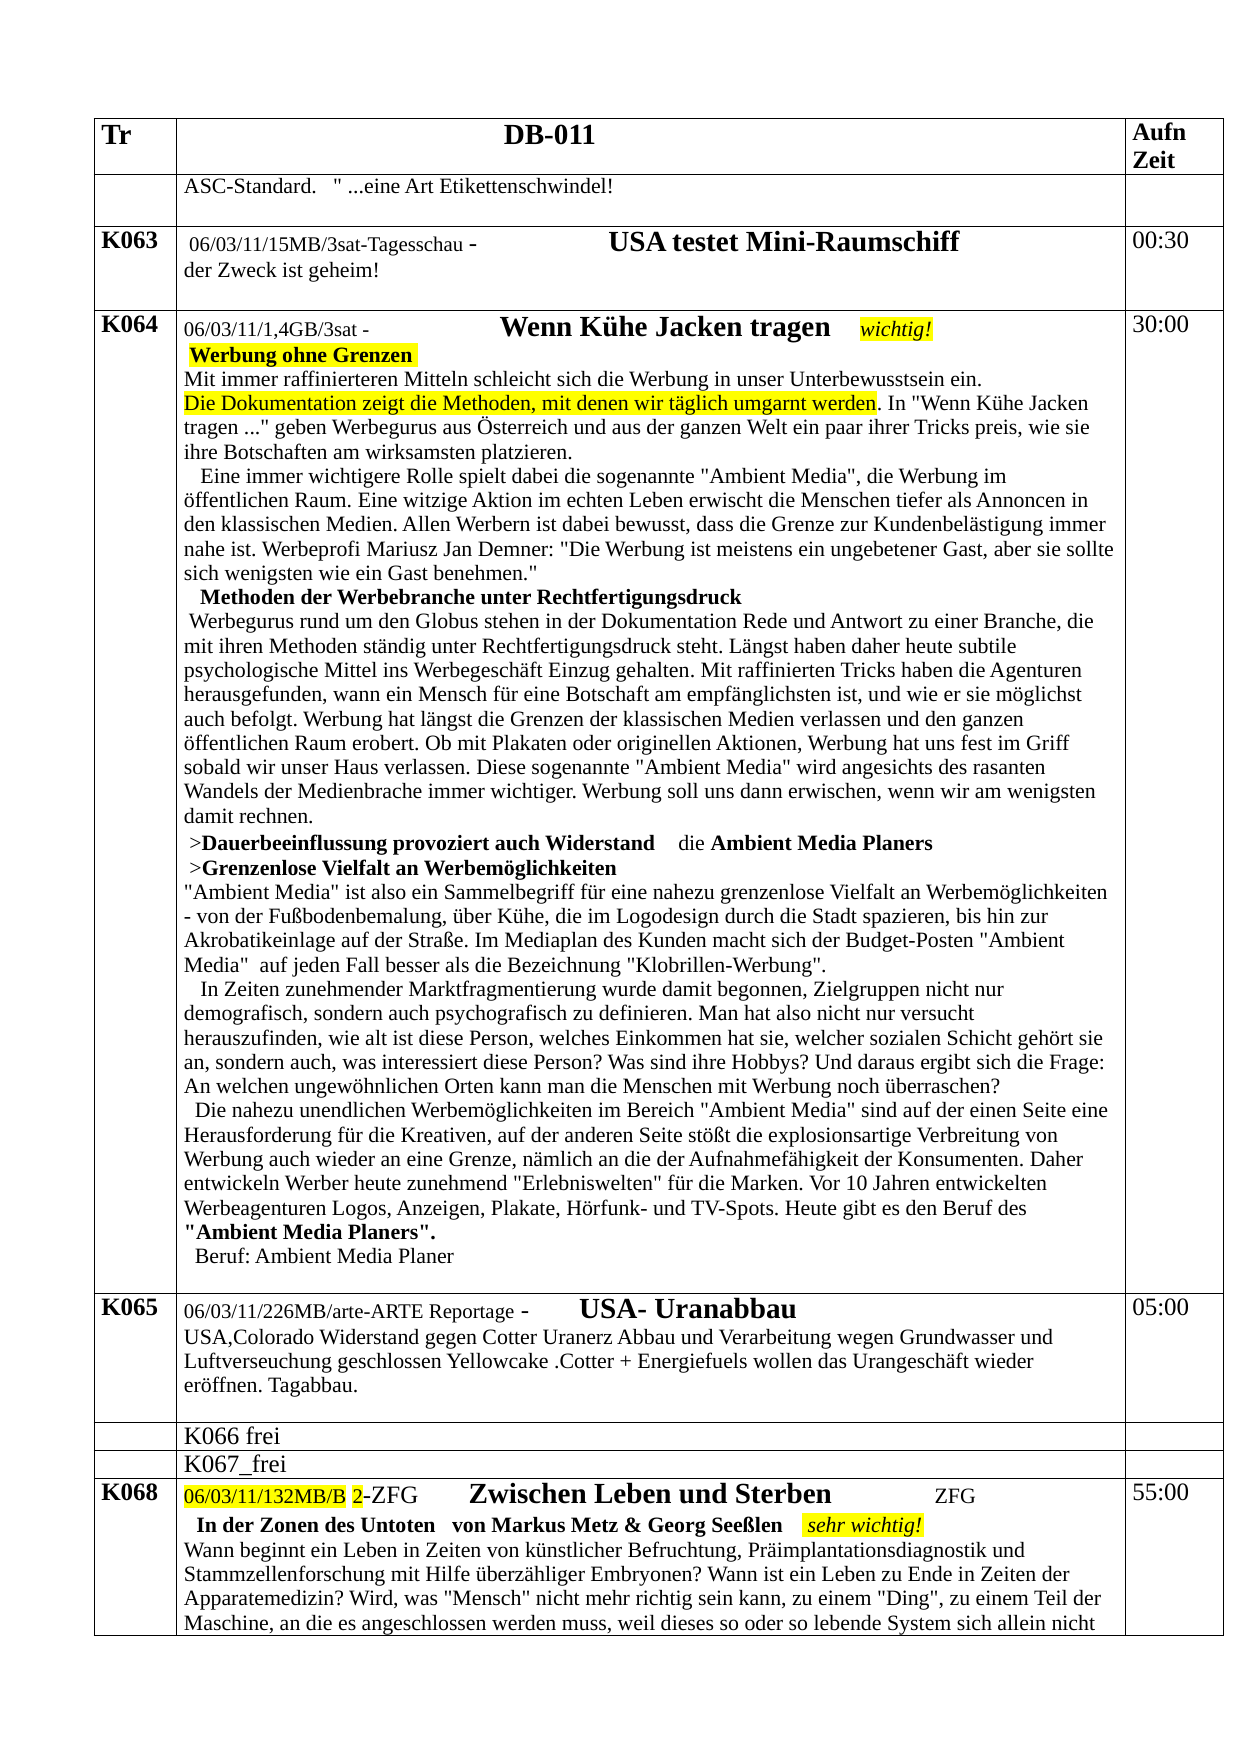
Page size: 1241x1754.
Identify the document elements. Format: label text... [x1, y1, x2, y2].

table_cell K068 [95, 1479, 176, 1635]
table_cell K066 frei [177, 1423, 1125, 1450]
table_cell [1126, 175, 1223, 226]
table_cell 06/03/11/1,4GB/3sat - Wenn Kühe Jacken tragen wichtig! Werbung ohne Grenzen Mit immer raffinierteren Mitteln schleicht sich die Werbung in unser Unterbewusstsein ein. Die Dokumentation zeigt die Methoden, mit denen wir täglich umgarnt werden. In "Wenn Kühe Jacken tragen ..." geben Werbegurus aus Österreich und aus der ganzen Welt ein paar ihrer Tricks preis, wie sie ihre Botschaften am wirksamsten platzieren. Eine immer wichtigere Rolle spielt dabei die sogenannte "Ambient Media", die Werbung im öffentlichen Raum. Eine witzige Aktion im echten Leben erwischt die Menschen tiefer als Annoncen in den klassischen Medien. Allen Werbern ist dabei bewusst, dass die Grenze zur Kundenbelästigung immer nahe ist. Werbeprofi Mariusz Jan Demner: "Die Werbung ist meistens ein ungebetener Gast, aber sie sollte sich wenigsten wie ein Gast benehmen." Methoden der Werbebranche unter Rechtfertigungsdruck Werbegurus rund um den Globus stehen in der Dokumentation Rede und Antwort zu einer Branche, die mit ihren Methoden ständig unter Rechtfertigungsdruck steht. Längst haben daher heute subtile psychologische Mittel ins Werbegeschäft Einzug gehalten. Mit raffinierten Tricks haben die Agenturen herausgefunden, wann ein Mensch für eine Botschaft am empfänglichsten ist, und wie er sie möglichst auch befolgt. Werbung hat längst die Grenzen der klassischen Medien verlassen und den ganzen öffentlichen Raum erobert. Ob mit Plakaten oder originellen Aktionen, Werbung hat uns fest im Griff sobald wir unser Haus verlassen. Diese sogenannte "Ambient Media" wird angesichts des rasanten Wandels der Medienbrache immer wichtiger. Werbung soll uns dann erwischen, wenn wir am wenigsten damit rechnen. >Dauerbeeinflussung provoziert auch Widerstand die Ambient Media Planers >Grenzenlose Vielfalt an Werbemöglichkeiten "Ambient Media" ist also ein Sammelbegriff für eine nahezu grenzenlose Vielfalt an Werbemöglichkeiten - von der Fußbodenbemalung, über Kühe, die im Logodesign durch die Stadt spazieren, bis hin zur Akrobatikeinlage auf der Straße. Im Mediaplan des Kunden macht sich der Budget-Posten "Ambient Media" auf jeden Fall besser als die Bezeichnung "Klobrillen-Werbung". In Zeiten zunehmender Marktfragmentierung wurde damit begonnen, Zielgruppen nicht nur demografisch, sondern auch psychografisch zu definieren. Man hat also nicht nur versucht herauszufinden, wie alt ist diese Person, welches Einkommen hat sie, welcher sozialen Schicht gehört sie an, sondern auch, was interessiert diese Person? Was sind ihre Hobbys? Und daraus ergibt sich die Frage: An welchen ungewöhnlichen Orten kann man die Menschen mit Werbung noch überraschen? Die nahezu unendlichen Werbemöglichkeiten im Bereich "Ambient Media" sind auf der einen Seite eine Herausforderung für die Kreativen, auf der anderen Seite stößt die explosionsartige Verbreitung von Werbung auch wieder an eine Grenze, nämlich an die der Aufnahmefähigkeit der Konsumenten. Daher entwickeln Werber heute zunehmend "Erlebniswelten" für die Marken. Vor 10 Jahren entwickelten Werbeagenturen Logos, Anzeigen, Plakate, Hörfunk- und TV-Spots. Heute gibt es den Beruf des "Ambient Media Planers". Beruf: Ambient Media Planer [177, 311, 1125, 1292]
table_header Tr [95, 119, 176, 174]
table_cell ASC-Standard. " ...eine Art Etikettenschwindel! [177, 175, 1125, 226]
table_cell [95, 1423, 176, 1450]
table_cell 00:30 [1126, 227, 1223, 310]
table_cell 06/03/11/226MB/arte-ARTE Reportage - USA- Uranabbau USA,Colorado Widerstand gegen Cotter Uranerz Abbau und Verarbeitung wegen Grundwasser und Luftverseuchung geschlossen Yellowcake .Cotter + Energiefuels wollen das Urangeschäft wieder eröffnen. Tagabbau. [177, 1294, 1125, 1422]
table_cell 05:00 [1126, 1294, 1223, 1422]
table_cell K067_frei [177, 1451, 1125, 1478]
table_cell 30:00 [1126, 311, 1223, 1292]
table_cell 06/03/11/15MB/3sat-Tagesschau - USA testet Mini-Raumschiff der Zweck ist geheim! [177, 227, 1125, 310]
table_cell [95, 1451, 176, 1478]
table_cell [95, 175, 176, 226]
table_header DB-011 [177, 119, 1125, 174]
table_cell K064 [95, 311, 176, 1292]
table_cell 55:00 [1126, 1479, 1223, 1635]
table_cell 06/03/11/132MB/B 2-ZFG Zwischen Leben und Sterben ZFG In der Zonen des Untoten von Markus Metz & Georg Seeßlen sehr wichtig! Wann beginnt ein Leben in Zeiten von künstlicher Befruchtung, Präimplantationsdiagnostik und Stammzellenforschung mit Hilfe überzähliger Embryonen? Wann ist ein Leben zu Ende in Zeiten der Apparatemedizin? Wird, was "Mensch" nicht mehr richtig sein kann, zu einem "Ding", zu einem Teil der Maschine, an die es angeschlossen werden muss, weil dieses so oder so lebende System sich allein nicht [177, 1479, 1125, 1635]
table_cell [1126, 1451, 1223, 1478]
table_cell K065 [95, 1294, 176, 1422]
table_cell K063 [95, 227, 176, 310]
table_cell [1126, 1423, 1223, 1450]
table_header Aufn Zeit [1126, 119, 1223, 174]
